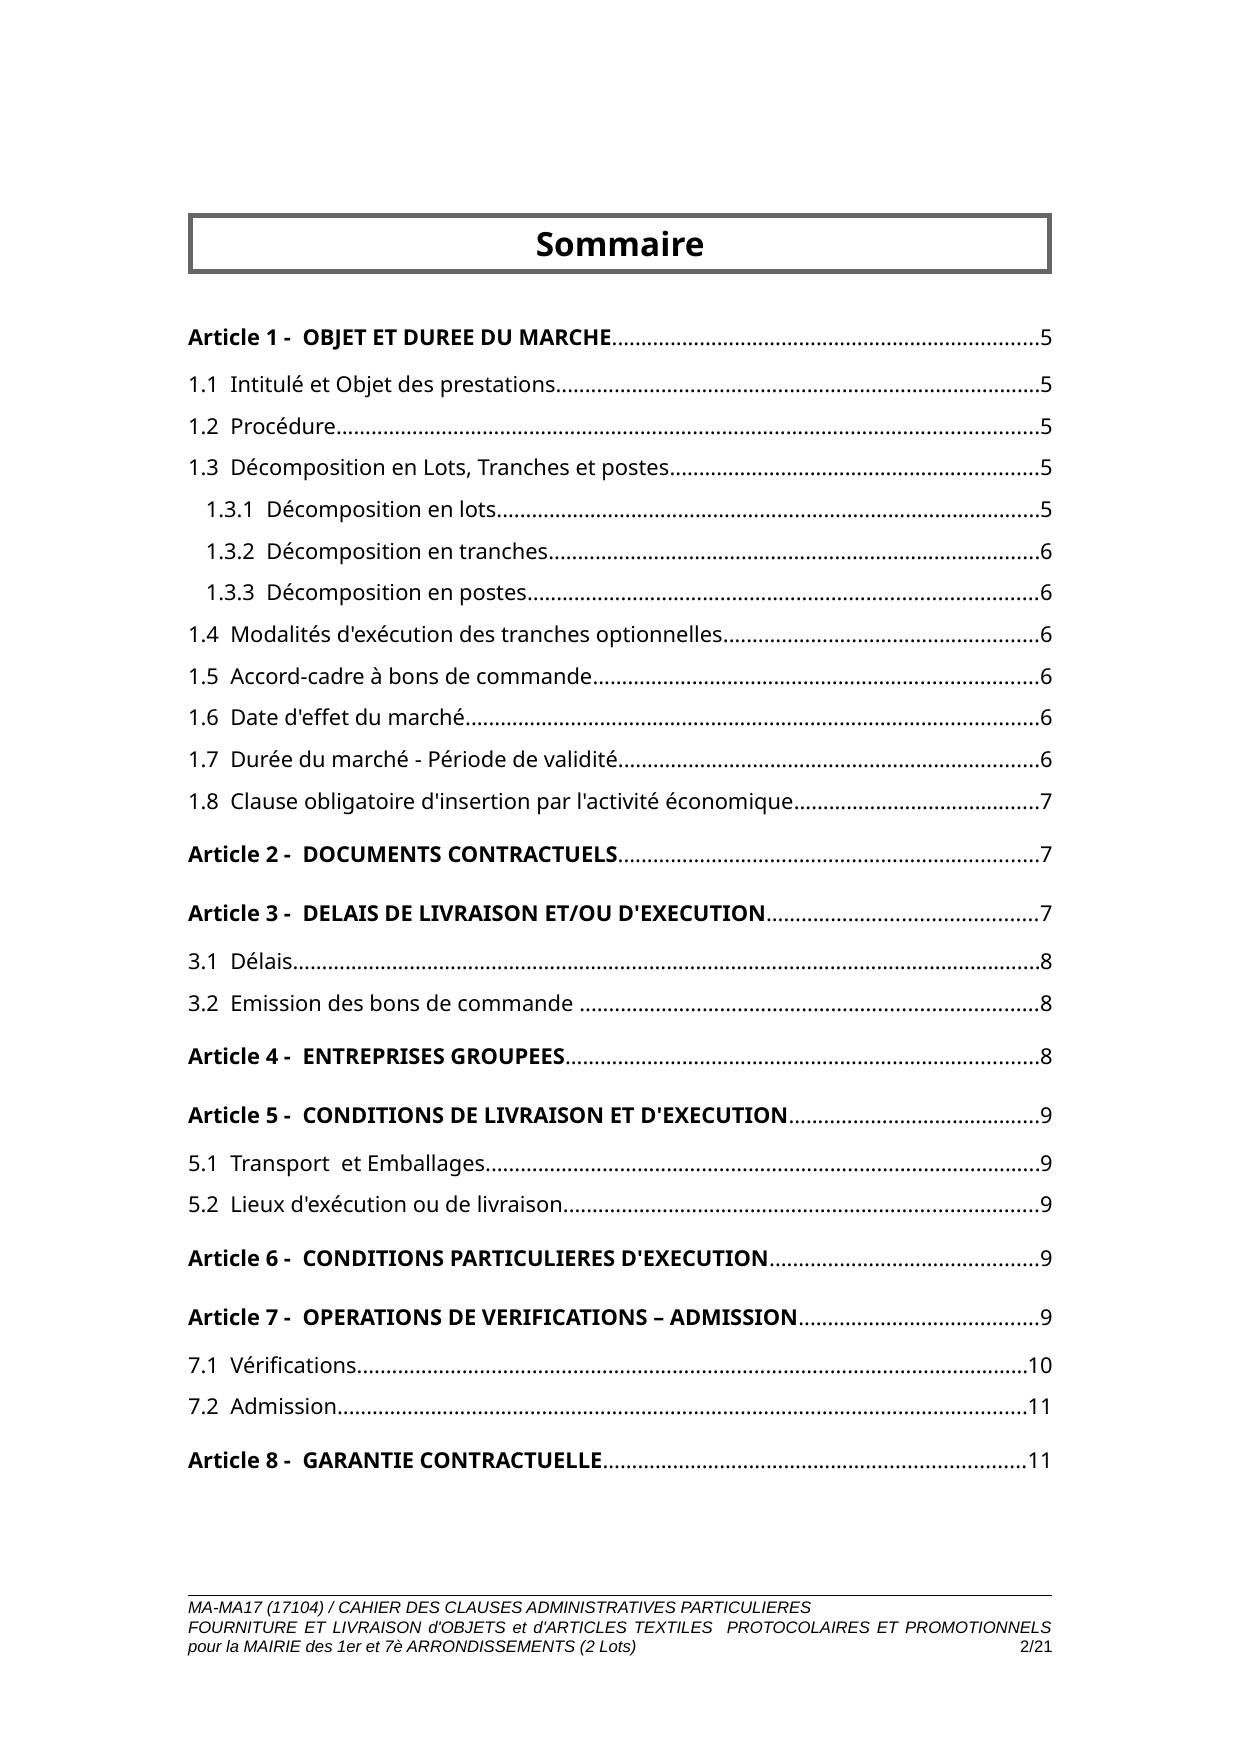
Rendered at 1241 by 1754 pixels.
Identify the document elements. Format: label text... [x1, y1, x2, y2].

subtitle Sommaire [193, 218, 1047, 269]
text Article 4 - ENTREPRISES GROUPEES 8 [188, 1041, 1052, 1071]
text Article 7 - OPERATIONS DE VERIFICATIONS – ADMISSION 9 [188, 1302, 1052, 1332]
text 7.2 Admission 11 [188, 1391, 1052, 1421]
text Article 8 - GARANTIE CONTRACTUELLE 11 [188, 1445, 1052, 1474]
text 1.1 Intitulé et Objet des prestations 5 [188, 369, 1052, 399]
text Article 5 - CONDITIONS DE LIVRAISON ET D'EXECUTION 9 [188, 1100, 1052, 1130]
text 5.2 Lieux d'exécution ou de livraison 9 [188, 1189, 1052, 1219]
text 1.7 Durée du marché - Période de validité 6 [188, 744, 1052, 774]
text 1.3.2 Décomposition en tranches 6 [206, 536, 1052, 566]
text 1.2 Procédure 5 [188, 411, 1052, 441]
text 1.6 Date d'effet du marché 6 [188, 702, 1052, 732]
text 7.1 Vérifications 10 [188, 1350, 1052, 1379]
text Article 2 - DOCUMENTS CONTRACTUELS 7 [188, 839, 1052, 869]
text Article 3 - DELAIS DE LIVRAISON ET/OU D'EXECUTION 7 [188, 898, 1052, 928]
text 1.3.1 Décomposition en lots 5 [206, 494, 1052, 524]
text 1.8 Clause obligatoire d'insertion par l'activité économique 7 [188, 786, 1052, 816]
text 1.3 Décomposition en Lots, Tranches et postes 5 [188, 452, 1052, 482]
text 3.1 Délais 8 [188, 946, 1052, 976]
text 3.2 Emission des bons de commande 8 [188, 988, 1052, 1017]
text 1.5 Accord-cadre à bons de commande 6 [188, 661, 1052, 691]
text Article 6 - CONDITIONS PARTICULIERES D'EXECUTION 9 [188, 1243, 1052, 1273]
text 5.1 Transport et Emballages 9 [188, 1148, 1052, 1178]
text Article 1 - OBJET ET DUREE DU MARCHE 5 [188, 322, 1052, 351]
text 1.4 Modalités d'exécution des tranches optionnelles 6 [188, 619, 1052, 649]
text 1.3.3 Décomposition en postes 6 [206, 577, 1052, 607]
